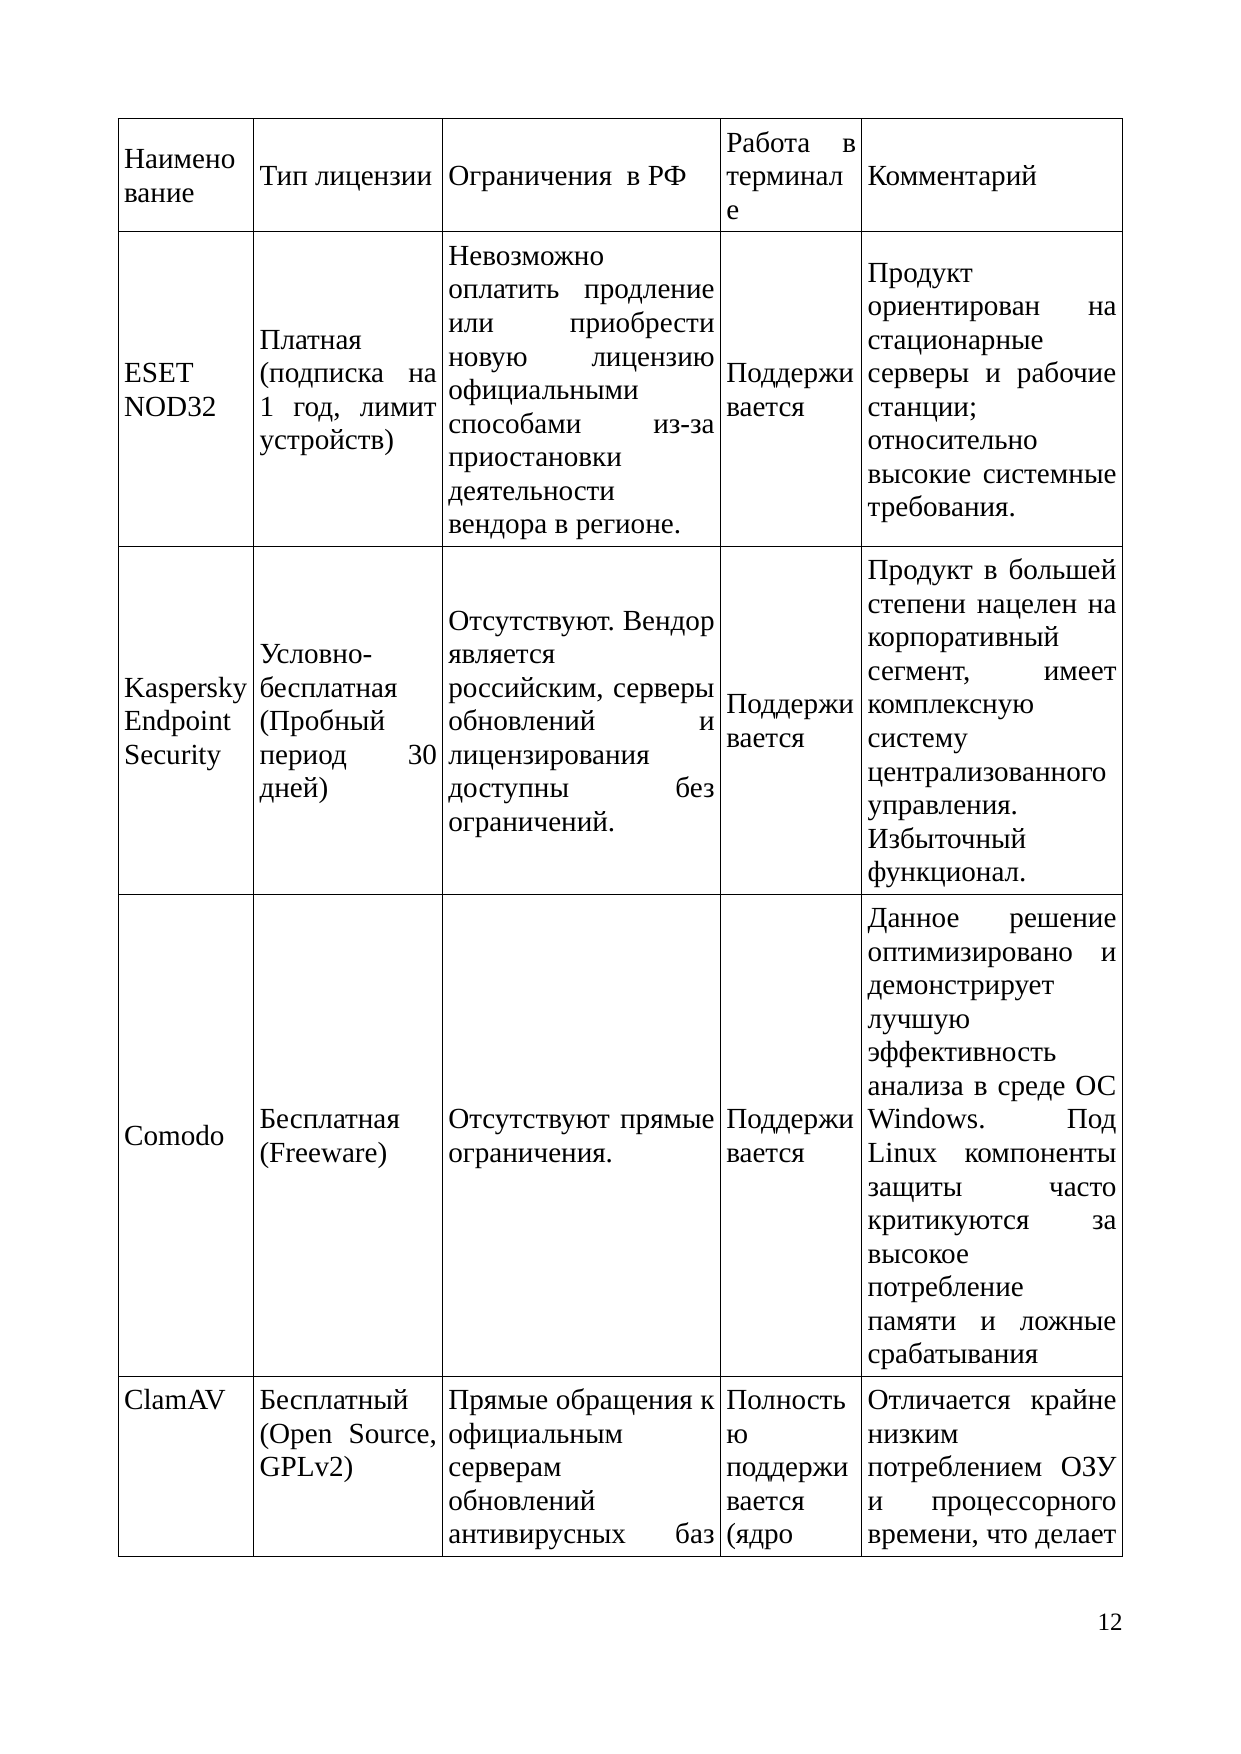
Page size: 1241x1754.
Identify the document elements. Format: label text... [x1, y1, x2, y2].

table_cell Отсутствуют прямые ограничения. [443, 895, 720, 1376]
table_header Тип лицензии [254, 119, 442, 231]
table_cell Поддерживается [721, 895, 861, 1376]
table_cell Данное решение оптимизировано и демонстрирует лучшую эффективность анализа в среде ОС Windows. Под Linux компоненты защиты часто критикуются за высокое потребление памяти и ложные срабатывания [862, 895, 1122, 1376]
table_header Ограничения в РФ [443, 119, 720, 231]
table_cell Невозможно оплатить продление или приобрести новую лицензию официальными способами из-за приостановки деятельности вендора в регионе. [443, 232, 720, 546]
table_cell Поддерживается [721, 547, 861, 893]
table_cell Отличается крайне низким потреблением ОЗУ и процессорного времени, что делает [862, 1377, 1122, 1556]
table_cell Платная (подписка на 1 год, лимит устройств) [254, 232, 442, 546]
table_cell ESET NOD32 [119, 232, 253, 546]
table_cell Полностью поддерживается (ядро [721, 1377, 861, 1556]
table_cell Продукт в большей степени нацелен на корпоративный сегмент, имеет комплексную систему централизованного управления. Избыточный функционал. [862, 547, 1122, 893]
table_header Наименование [119, 119, 253, 231]
table_header Комментарий [862, 119, 1122, 231]
table_cell Отсутствуют. Вендор является российским, серверы обновлений и лицензирования доступны без ограничений. [443, 547, 720, 893]
table_cell Поддерживается [721, 232, 861, 546]
table_cell Comodo [119, 895, 253, 1376]
table_cell Бесплатный (Open Source, GPLv2) [254, 1377, 442, 1556]
table_cell Условно-бесплатная (Пробный период 30 дней) [254, 547, 442, 893]
table_cell ClamAV [119, 1377, 253, 1556]
table_cell Прямые обращения к официальным серверам обновлений антивирусных баз [443, 1377, 720, 1556]
table_header Работа в терминале [721, 119, 861, 231]
table_cell Продукт ориентирован на стационарные серверы и рабочие станции; относительно высокие системные требования. [862, 232, 1122, 546]
table_cell Бесплатная (Freeware) [254, 895, 442, 1376]
table_cell Kaspersky Endpoint Security [119, 547, 253, 893]
